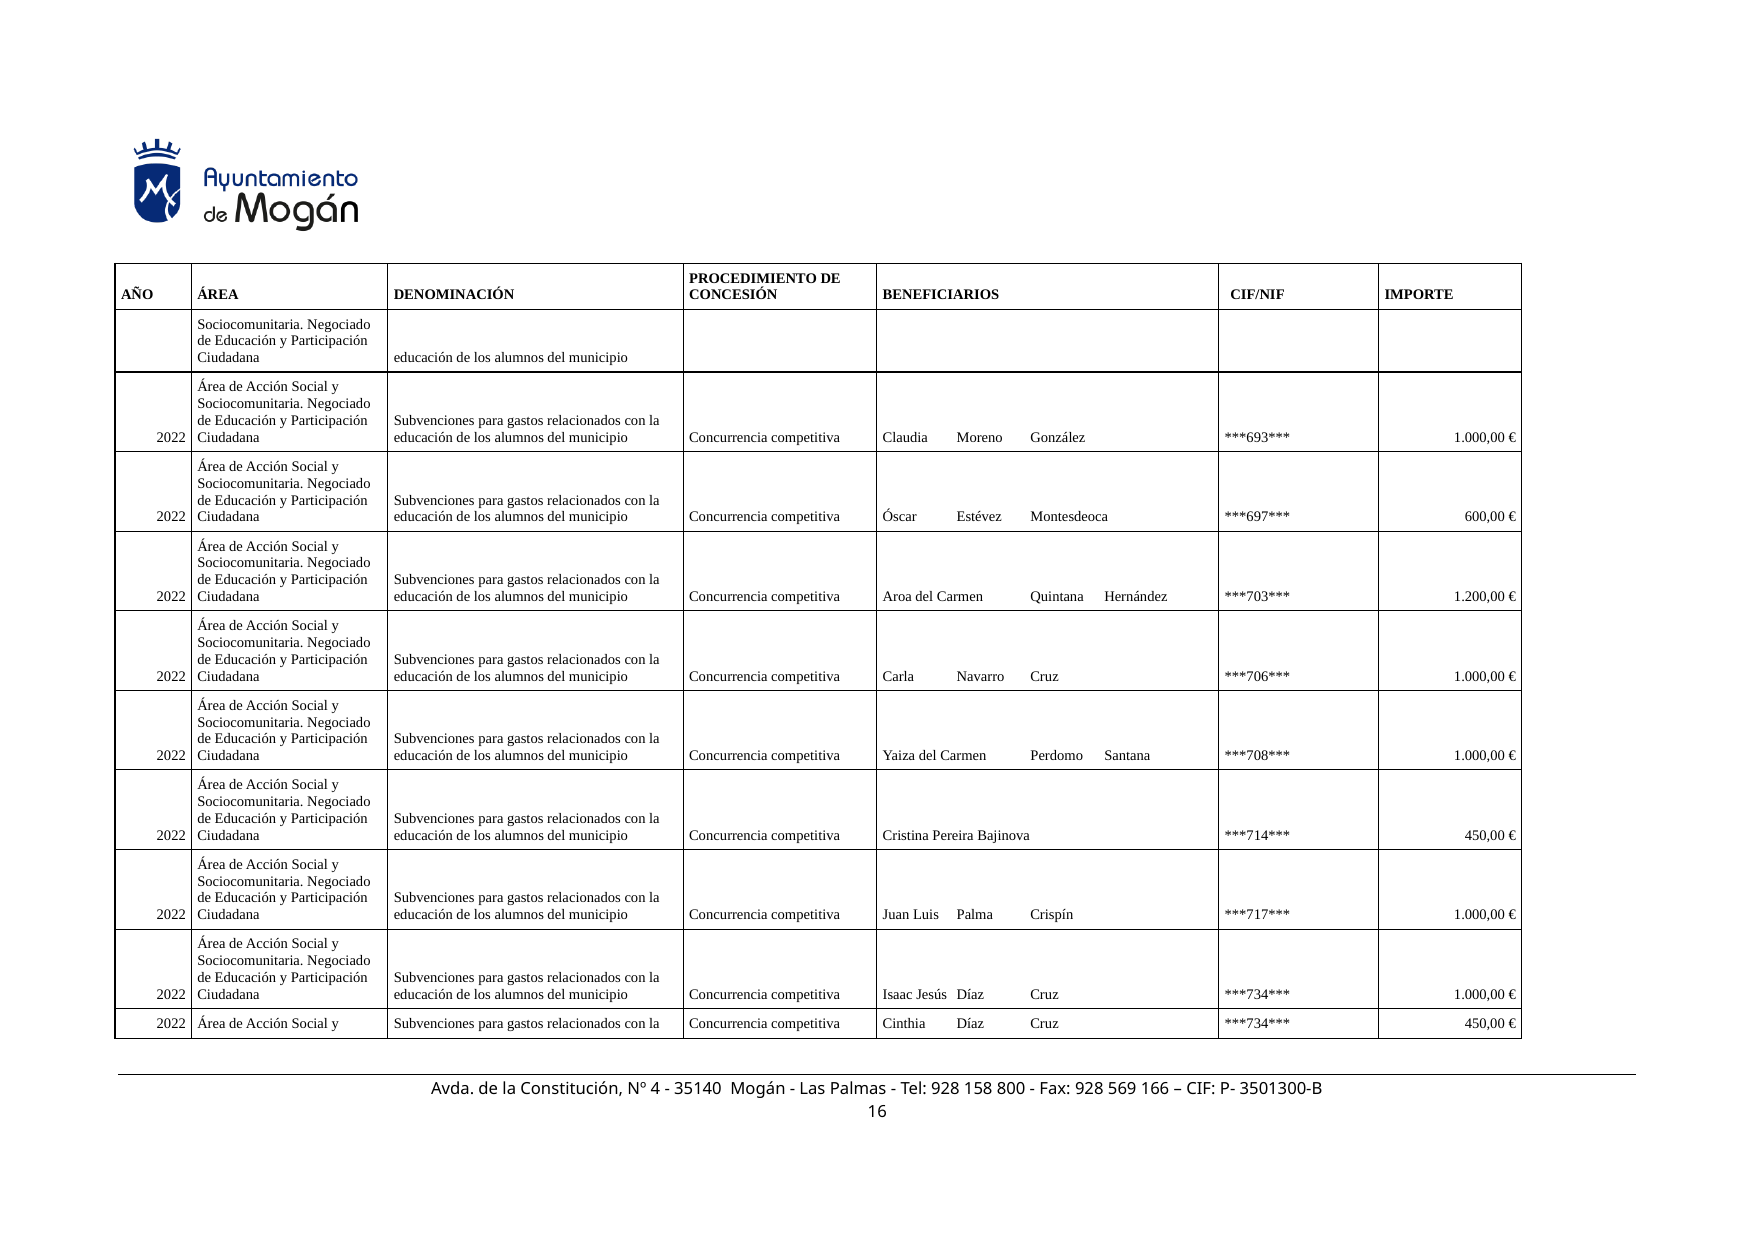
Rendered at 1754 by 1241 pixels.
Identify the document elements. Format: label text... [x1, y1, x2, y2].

table_cell 2022 [116, 532, 191, 610]
table_cell 2022 [116, 1009, 191, 1037]
table_cell Concurrencia competitiva [684, 452, 876, 531]
table_cell Área de Acción Social y Sociocomunitaria. Negociado de Educación y Participación Ciudadana [192, 850, 387, 928]
table_header AÑO [116, 264, 191, 309]
table_cell Área de Acción Social y Sociocomunitaria. Negociado de Educación y Participación Ciudadana [192, 691, 387, 769]
table_cell Área de Acción Social y Sociocomunitaria. Negociado de Educación y Participación Ciudadana [192, 930, 387, 1008]
table_header ÁREA [192, 264, 387, 309]
table_cell [1219, 310, 1378, 371]
table_cell Subvenciones para gastos relacionados con la educación de los alumnos del municipio [388, 691, 683, 769]
table_cell Subvenciones para gastos relacionados con la educación de los alumnos del municipio [388, 532, 683, 610]
table_cell Concurrencia competitiva [684, 373, 876, 451]
table_cell ***708*** [1219, 691, 1378, 769]
table_cell 2022 [116, 691, 191, 769]
table_cell Subvenciones para gastos relacionados con la [388, 1009, 683, 1037]
table_cell Subvenciones para gastos relacionados con la educación de los alumnos del municipio [388, 930, 683, 1008]
table_cell ***734*** [1219, 930, 1378, 1008]
table_cell Concurrencia competitiva [684, 532, 876, 610]
table_header BENEFICIARIOS [877, 264, 1218, 309]
table_cell 2022 [116, 452, 191, 531]
table_cell Subvenciones para gastos relacionados con la educación de los alumnos del municipio [388, 452, 683, 531]
table_cell Área de Acción Social y Sociocomunitaria. Negociado de Educación y Participación Ciudadana [192, 532, 387, 610]
table_cell Sociocomunitaria. Negociado de Educación y Participación Ciudadana [192, 310, 387, 371]
table_cell Cristina Pereira Bajinova [877, 770, 1218, 849]
table_cell Concurrencia competitiva [684, 850, 876, 928]
table_cell [116, 310, 191, 371]
table_cell Área de Acción Social y Sociocomunitaria. Negociado de Educación y Participación Ciudadana [192, 611, 387, 690]
table_cell Isaac Jesús Díaz Cruz [877, 930, 1218, 1008]
table_cell Subvenciones para gastos relacionados con la educación de los alumnos del municipio [388, 770, 683, 849]
table_cell Claudia Moreno González [877, 373, 1218, 451]
table_cell [1379, 310, 1521, 371]
table_cell ***697*** [1219, 452, 1378, 531]
table_cell 1.000,00 € [1379, 373, 1521, 451]
table_cell 600,00 € [1379, 452, 1521, 531]
table_cell Área de Acción Social y [192, 1009, 387, 1037]
table_cell ***703*** [1219, 532, 1378, 610]
picture [119, 117, 375, 249]
table_cell Carla Navarro Cruz [877, 611, 1218, 690]
table_header CIF/NIF [1219, 264, 1378, 309]
table_header DENOMINACIÓN [388, 264, 683, 309]
table_cell 450,00 € [1379, 1009, 1521, 1037]
table_cell Aroa del Carmen Quintana Hernández [877, 532, 1218, 610]
table_cell ***734*** [1219, 1009, 1378, 1037]
table_header IMPORTE [1379, 264, 1521, 309]
table_cell ***693*** [1219, 373, 1378, 451]
table_cell Juan Luis Palma Crispín [877, 850, 1218, 928]
table_cell Concurrencia competitiva [684, 1009, 876, 1037]
table_cell [684, 310, 876, 371]
table_cell 1.000,00 € [1379, 691, 1521, 769]
table_cell ***717*** [1219, 850, 1378, 928]
table_cell ***714*** [1219, 770, 1378, 849]
table_cell educación de los alumnos del municipio [388, 310, 683, 371]
table_header PROCEDIMIENTO DE CONCESIÓN [684, 264, 876, 309]
table_cell 1.000,00 € [1379, 611, 1521, 690]
table_cell Óscar Estévez Montesdeoca [877, 452, 1218, 531]
table_cell 2022 [116, 930, 191, 1008]
table_cell Área de Acción Social y Sociocomunitaria. Negociado de Educación y Participación Ciudadana [192, 452, 387, 531]
table_cell Yaiza del Carmen Perdomo Santana [877, 691, 1218, 769]
table_cell [877, 310, 1218, 371]
table_cell 2022 [116, 850, 191, 928]
table_cell ***706*** [1219, 611, 1378, 690]
table_cell Concurrencia competitiva [684, 770, 876, 849]
table_cell Subvenciones para gastos relacionados con la educación de los alumnos del municipio [388, 611, 683, 690]
table_cell Concurrencia competitiva [684, 611, 876, 690]
table_cell Área de Acción Social y Sociocomunitaria. Negociado de Educación y Participación Ciudadana [192, 373, 387, 451]
table_cell Área de Acción Social y Sociocomunitaria. Negociado de Educación y Participación Ciudadana [192, 770, 387, 849]
table_cell Subvenciones para gastos relacionados con la educación de los alumnos del municipio [388, 850, 683, 928]
table_cell 1.000,00 € [1379, 850, 1521, 928]
table_cell Concurrencia competitiva [684, 691, 876, 769]
table_cell 2022 [116, 770, 191, 849]
table_cell Concurrencia competitiva [684, 930, 876, 1008]
table_cell Subvenciones para gastos relacionados con la educación de los alumnos del municipio [388, 373, 683, 451]
table_cell 1.000,00 € [1379, 930, 1521, 1008]
table_cell 2022 [116, 611, 191, 690]
table_cell 1.200,00 € [1379, 532, 1521, 610]
table_cell Cinthia Díaz Cruz [877, 1009, 1218, 1037]
table_cell 2022 [116, 373, 191, 451]
table_cell 450,00 € [1379, 770, 1521, 849]
